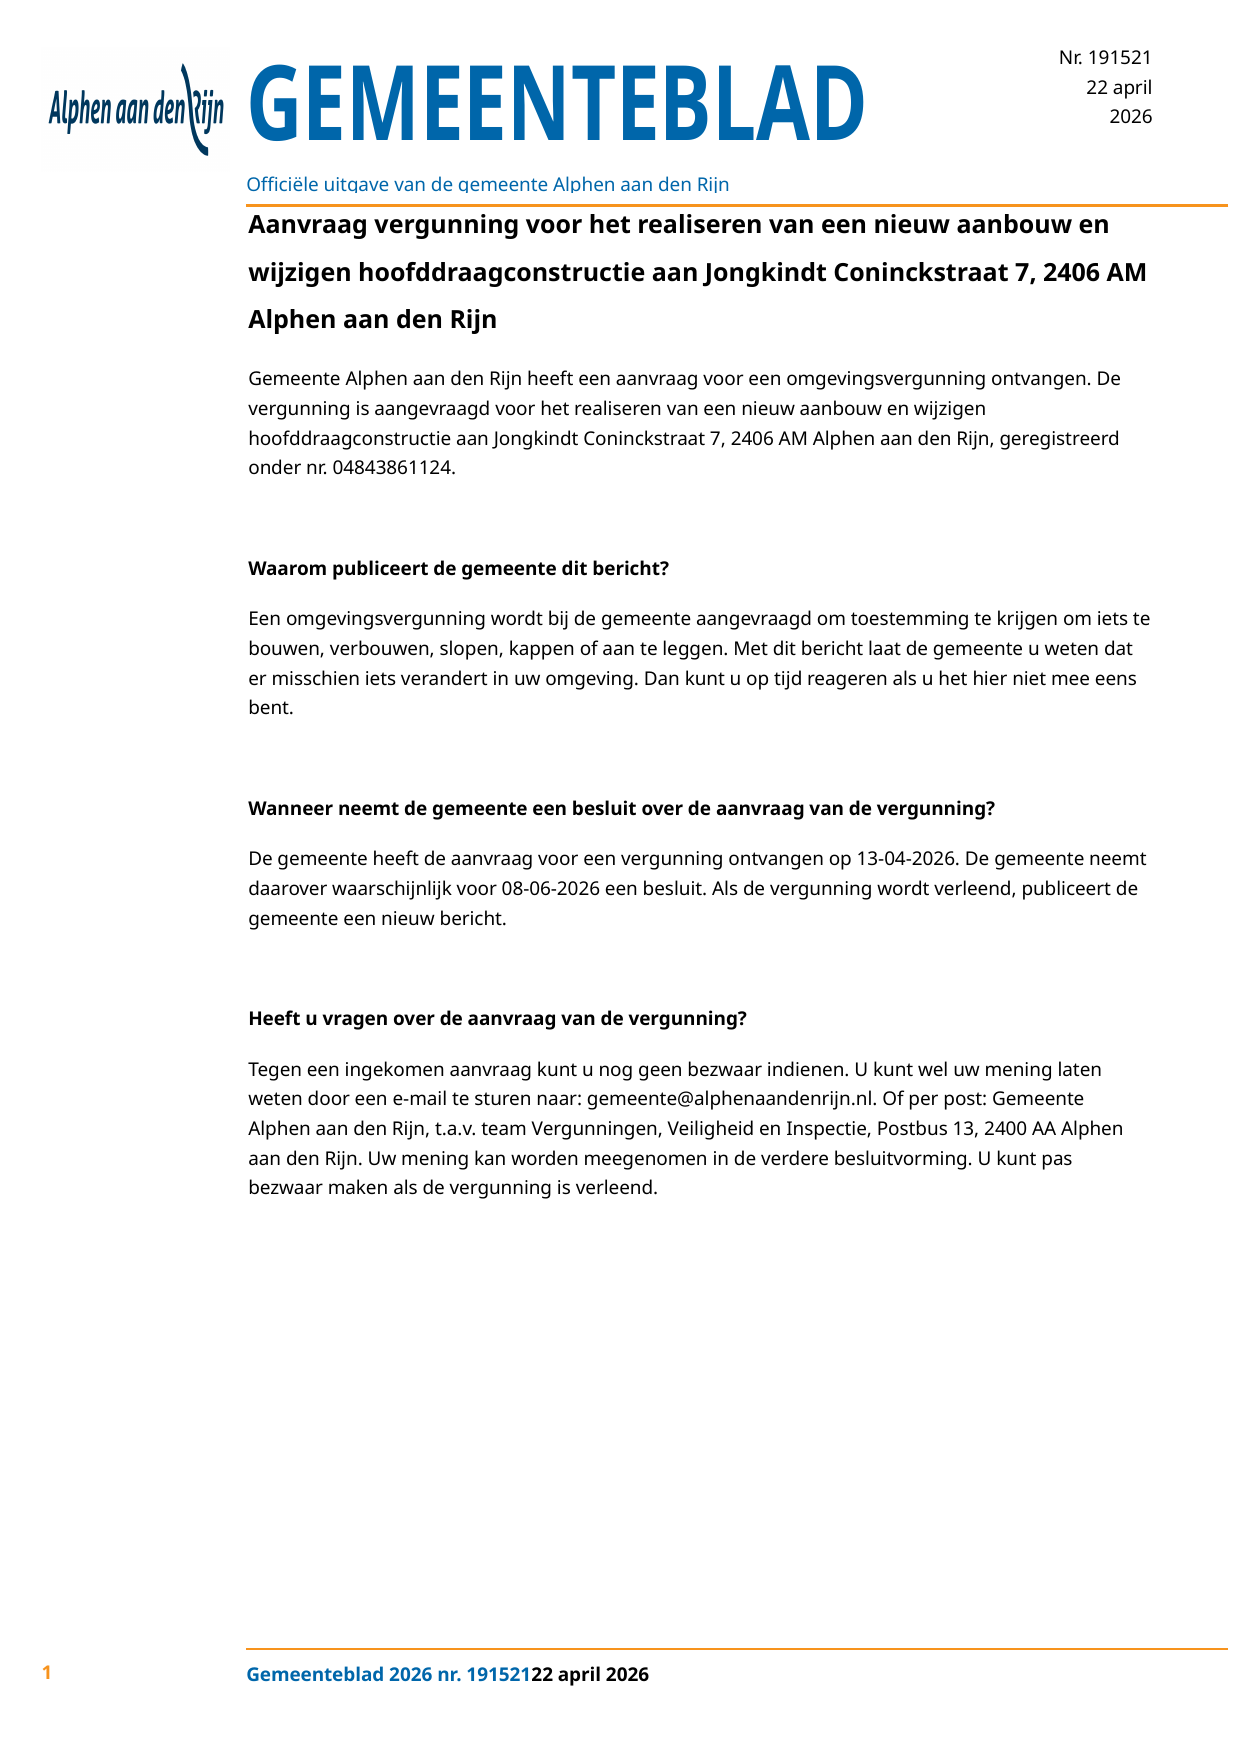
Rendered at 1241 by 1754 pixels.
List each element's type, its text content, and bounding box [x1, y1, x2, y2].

text Een omgevingsvergunning wordt bij de gemeente aangevraagd om toestemming te krijgen om iets te bouwen, verbouwen, slopen, kappen of aan te leggen. Met dit bericht laat de gemeente u weten dat er misschien iets verandert in uw omgeving. Dan kunt u op tijd reageren als u het hier niet mee eens bent. [248, 606, 1152, 720]
text Gemeente Alphen aan den Rijn heeft een aanvraag voor een omgevingsvergunning ontvangen. De vergunning is aangevraagd voor het realiseren van een nieuw aanbouw en wijzigen hoofddraagconstructie aan Jongkindt Coninckstraat 7, 2406 AM Alphen aan den Rijn, geregistreerd onder nr. 04843861124. [248, 366, 1152, 480]
text Tegen een ingekomen aanvraag kunt u nog geen bezwaar indienen. U kunt wel uw mening laten weten door een e-mail te sturen naar: gemeente@alphenaandenrijn.nl. Of per post: Gemeente Alphen aan den Rijn, t.a.v. team Vergunningen, Veiligheid en Inspectie, Postbus 13, 2400 AA Alphen aan den Rijn. Uw mening kan worden meegenomen in de verdere besluitvorming. U kunt pas bezwaar maken als de vergunning is verleend. [248, 1056, 1152, 1200]
text Aanvraag vergunning voor het realiseren van een nieuw aanbouw en wijzigen hoofddraagconstructie aan Jongkindt Coninckstraat 7, 2406 AM Alphen aan den Rijn [248, 207, 1152, 336]
text De gemeente heeft de aanvraag voor een vergunning ontvangen op 13-04-2026. De gemeente neemt daarover waarschijnlijk voor 08-06-2026 een besluit. Als de vergunning wordt verleend, publiceert de gemeente een nieuw bericht. [248, 846, 1152, 930]
text Heeft u vragen over de aanvraag van de vergunning? [248, 1006, 1152, 1031]
text Waarom publiceert de gemeente dit bericht? [248, 555, 1152, 581]
picture [41, 47, 231, 172]
text Wanneer neemt de gemeente een besluit over de aanvraag van de vergunning? [248, 795, 1152, 821]
